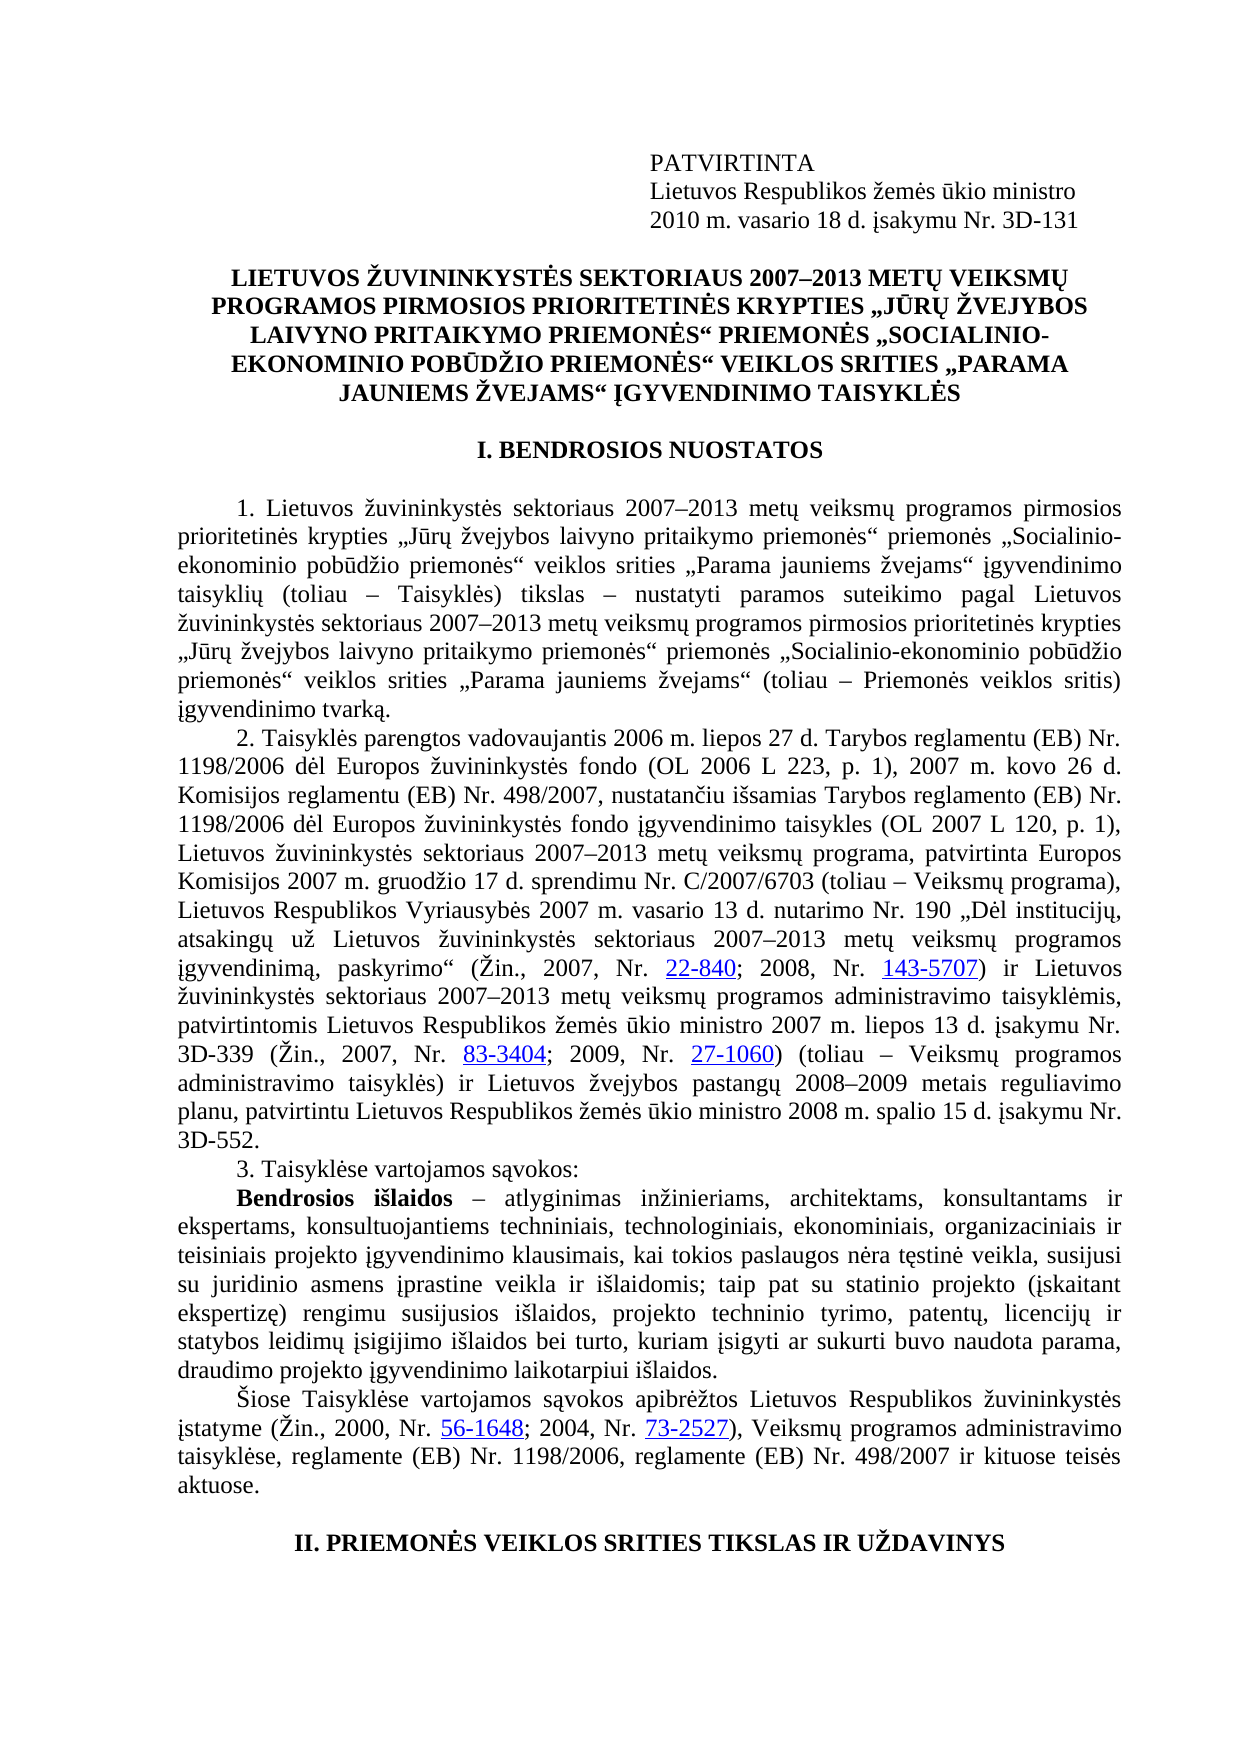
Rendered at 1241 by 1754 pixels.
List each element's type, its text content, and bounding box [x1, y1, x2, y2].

text 2010 m. vasario 18 d. įsakymu Nr. 3D-131 [649, 205, 1122, 234]
text PATVIRTINTA [649, 148, 1122, 176]
text Šiose Taisyklėse vartojamos sąvokos apibrėžtos Lietuvos Respublikos žuvininkystės įstatyme (Žin., 2000, Nr. 56-1648; 2004, Nr. 73-2527), Veiksmų programos administravimo taisyklėse, reglamente (EB) Nr. 1198/2006, reglamente (EB) Nr. 498/2007 ir kituose teisės aktuose. [177, 1384, 1122, 1499]
text II. PRIEMONĖS VEIKLOS SRITIES TIKSLAS IR UŽDAVINYS [177, 1528, 1122, 1556]
text Bendrosios išlaidos – atlyginimas inžinieriams, architektams, konsultantams ir ekspertams, konsultuojantiems techniniais, technologiniais, ekonominiais, organizaciniais ir teisiniais projekto įgyvendinimo klausimais, kai tokios paslaugos nėra tęstinė veikla, susijusi su juridinio asmens įprastine veikla ir išlaidomis; taip pat su statinio projekto (įskaitant ekspertizę) rengimu susijusios išlaidos, projekto techninio tyrimo, patentų, licencijų ir statybos leidimų įsigijimo išlaidos bei turto, kuriam įsigyti ar sukurti buvo naudota parama, draudimo projekto įgyvendinimo laikotarpiui išlaidos. [177, 1183, 1122, 1384]
text 3. Taisyklėse vartojamos sąvokos: [177, 1154, 1122, 1183]
text LIETUVOS ŽUVININKYSTĖS SEKTORIAUS 2007–2013 METŲ VEIKSMŲ PROGRAMOS PIRMOSIOS PRIORITETINĖS KRYPTIES „JŪRŲ ŽVEJYBOS LAIVYNO PRITAIKYMO PRIEMONĖS“ PRIEMONĖS „SOCIALINIO-EKONOMINIO POBŪDŽIO PRIEMONĖS“ VEIKLOS SRITIES „PARAMA JAUNIEMS ŽVEJAMS“ ĮGYVENDINIMO TAISYKLĖS [177, 263, 1122, 406]
text I. BENDROSIOS NUOSTATOS [177, 435, 1122, 464]
text Lietuvos Respublikos žemės ūkio ministro [649, 176, 1122, 205]
text 1. Lietuvos žuvininkystės sektoriaus 2007–2013 metų veiksmų programos pirmosios prioritetinės krypties „Jūrų žvejybos laivyno pritaikymo priemonės“ priemonės „Socialinio-ekonominio pobūdžio priemonės“ veiklos srities „Parama jauniems žvejams“ įgyvendinimo taisyklių (toliau – Taisyklės) tikslas – nustatyti paramos suteikimo pagal Lietuvos žuvininkystės sektoriaus 2007–2013 metų veiksmų programos pirmosios prioritetinės krypties „Jūrų žvejybos laivyno pritaikymo priemonės“ priemonės „Socialinio-ekonominio pobūdžio priemonės“ veiklos srities „Parama jauniems žvejams“ (toliau – Priemonės veiklos sritis) įgyvendinimo tvarką. [177, 493, 1122, 723]
text 2. Taisyklės parengtos vadovaujantis 2006 m. liepos 27 d. Tarybos reglamentu (EB) Nr. 1198/2006 dėl Europos žuvininkystės fondo (OL 2006 L 223, p. 1), 2007 m. kovo 26 d. Komisijos reglamentu (EB) Nr. 498/2007, nustatančiu išsamias Tarybos reglamento (EB) Nr. 1198/2006 dėl Europos žuvininkystės fondo įgyvendinimo taisykles (OL 2007 L 120, p. 1), Lietuvos žuvininkystės sektoriaus 2007–2013 metų veiksmų programa, patvirtinta Europos Komisijos 2007 m. gruodžio 17 d. sprendimu Nr. C/2007/6703 (toliau – Veiksmų programa), Lietuvos Respublikos Vyriausybės 2007 m. vasario 13 d. nutarimo Nr. 190 „Dėl institucijų, atsakingų už Lietuvos žuvininkystės sektoriaus 2007–2013 metų veiksmų programos įgyvendinimą, paskyrimo“ (Žin., 2007, Nr. 22-840; 2008, Nr. 143-5707) ir Lietuvos žuvininkystės sektoriaus 2007–2013 metų veiksmų programos administravimo taisyklėmis, patvirtintomis Lietuvos Respublikos žemės ūkio ministro 2007 m. liepos 13 d. įsakymu Nr. 3D-339 (Žin., 2007, Nr. 83-3404; 2009, Nr. 27-1060) (toliau – Veiksmų programos administravimo taisyklės) ir Lietuvos žvejybos pastangų 2008–2009 metais reguliavimo planu, patvirtintu Lietuvos Respublikos žemės ūkio ministro 2008 m. spalio 15 d. įsakymu Nr. 3D-552. [177, 723, 1122, 1154]
